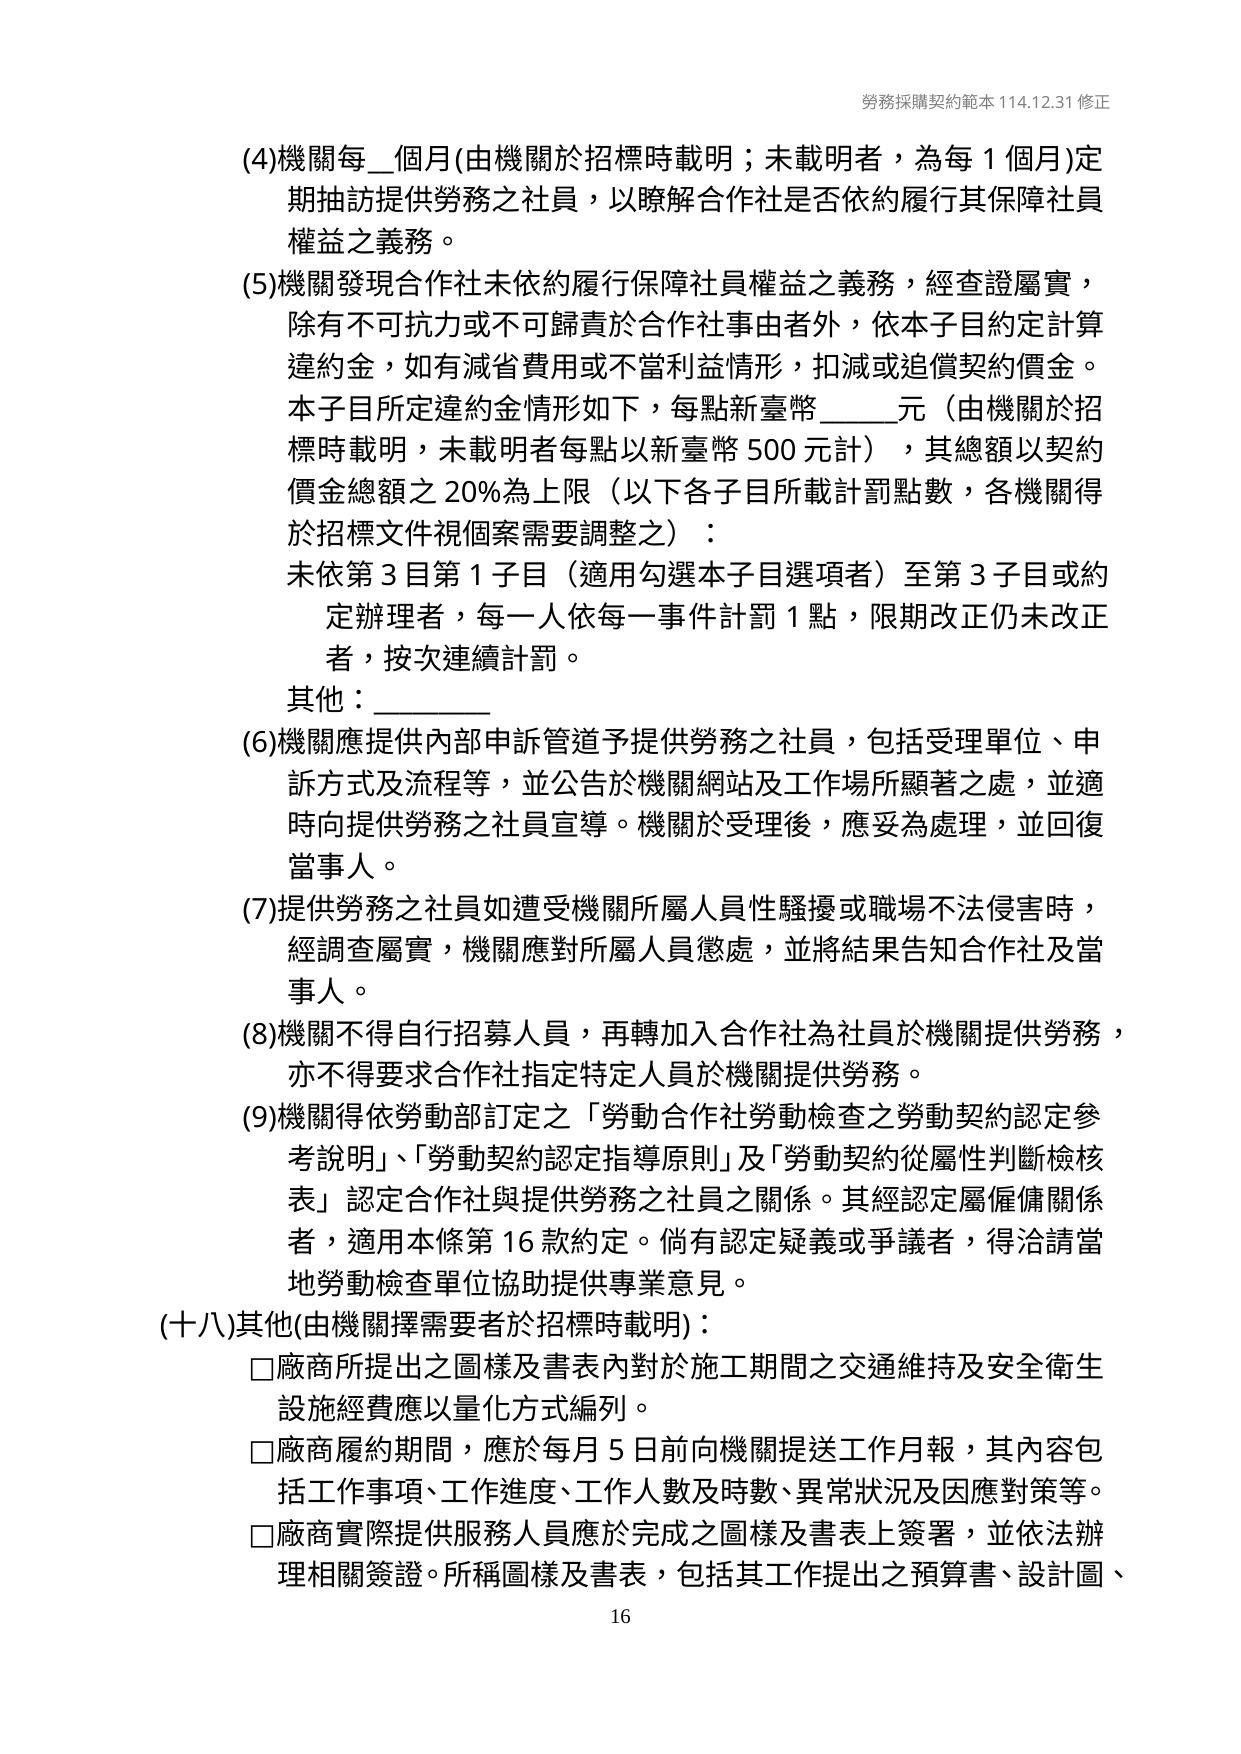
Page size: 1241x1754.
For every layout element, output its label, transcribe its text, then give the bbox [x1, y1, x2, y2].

text (5)機關發現合作社未依約履行保障社員權益之義務，經查證屬實，除有不可抗力或不可歸責於合作社事由者外，依本子目約定計算違約金，如有減省費用或不當利益情形，扣減或追償契約價金。本子目所定違約金情形如下，每點新臺幣______元（由機關於招標時載明，未載明者每點以新臺幣500元計），其總額以契約價金總額之20%為上限（以下各子目所載計罰點數，各機關得於招標文件視個案需要調整之）： [242, 261, 1104, 552]
text □廠商所提出之圖樣及書表內對於施工期間之交通維持及安全衛生設施經費應以量化方式編列。 [248, 1344, 1104, 1427]
text □廠商實際提供服務人員應於完成之圖樣及書表上簽署，並依法辦理相關簽證。所稱圖樣及書表，包括其工作提出之預算書、設計圖、規範、施工說明書及其他依法令及契約應提出之文件。 [248, 1511, 1104, 1594]
text 未依第3目第1子目（適用勾選本子目選項者）至第3子目或約定辦理者，每一人依每一事件計罰1點，限期改正仍未改正者，按次連續計罰。 [286, 552, 1110, 677]
text (6)機關應提供內部申訴管道予提供勞務之社員，包括受理單位、申訴方式及流程等，並公告於機關網站及工作場所顯著之處，並適時向提供勞務之社員宣導。機關於受理後，應妥為處理，並回復當事人。 [242, 719, 1104, 886]
text 其他：_________ [286, 677, 1110, 719]
text (4)機關每__個月(由機關於招標時載明；未載明者，為每1個月)定期抽訪提供勞務之社員，以瞭解合作社是否依約履行其保障社員權益之義務。 [242, 136, 1104, 261]
text (十八)其他(由機關擇需要者於招標時載明)： [159, 1302, 1110, 1344]
text (9)機關得依勞動部訂定之「勞動合作社勞動檢查之勞動契約認定參考說明」、「勞動契約認定指導原則」及「勞動契約從屬性判斷檢核表」認定合作社與提供勞務之社員之關係。其經認定屬僱傭關係者，適用本條第16款約定。倘有認定疑義或爭議者，得洽請當地勞動檢查單位協助提供專業意見。 [242, 1094, 1104, 1302]
text (7)提供勞務之社員如遭受機關所屬人員性騷擾或職場不法侵害時，經調查屬實，機關應對所屬人員懲處，並將結果告知合作社及當事人。 [242, 886, 1104, 1011]
text □廠商履約期間，應於每月5日前向機關提送工作月報，其內容包括工作事項、工作進度、工作人數及時數、異常狀況及因應對策等。 [248, 1427, 1104, 1511]
text (8)機關不得自行招募人員，再轉加入合作社為社員於機關提供勞務，亦不得要求合作社指定特定人員於機關提供勞務。 [242, 1011, 1104, 1094]
